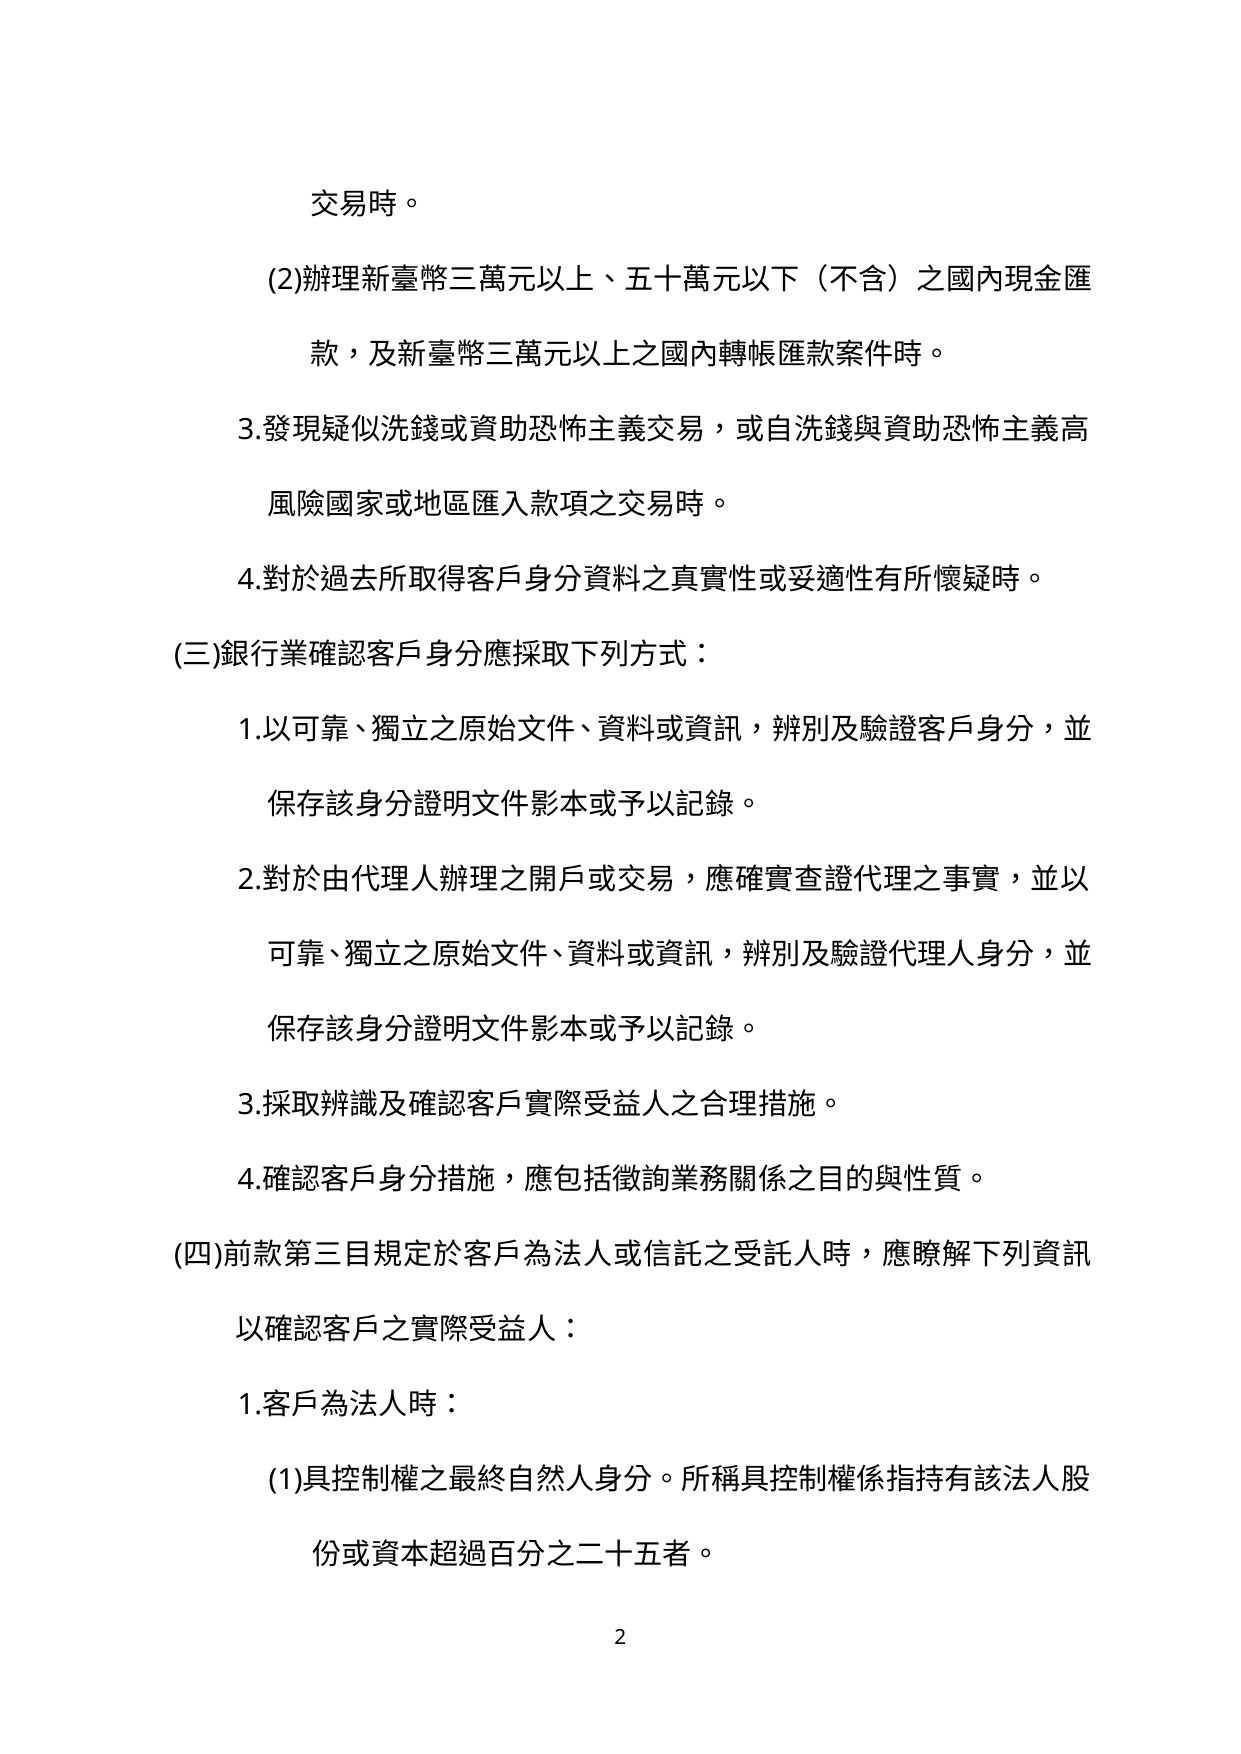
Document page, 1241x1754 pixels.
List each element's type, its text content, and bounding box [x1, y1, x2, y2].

text (1)具控制權之最終自然人身分。所稱具控制權係指持有該法人股份或資本超過百分之二十五者。 [268, 1439, 1092, 1589]
text 1.以可靠、獨立之原始文件、資料或資訊，辨別及驗證客戶身分，並保存該身分證明文件影本或予以記錄。 [237, 689, 1092, 839]
text 1.客戶為法人時： [237, 1364, 1092, 1439]
text 交易時。 [268, 164, 1092, 239]
text 3.採取辨識及確認客戶實際受益人之合理措施。 [237, 1064, 1092, 1139]
text 4.確認客戶身分措施，應包括徵詢業務關係之目的與性質。 [237, 1139, 1092, 1214]
text (2)辦理新臺幣三萬元以上、五十萬元以下（不含）之國內現金匯款，及新臺幣三萬元以上之國內轉帳匯款案件時。 [268, 239, 1092, 389]
text 2.對於由代理人辦理之開戶或交易，應確實查證代理之事實，並以可靠、獨立之原始文件、資料或資訊，辨別及驗證代理人身分，並保存該身分證明文件影本或予以記錄。 [237, 839, 1092, 1064]
text 3.發現疑似洗錢或資助恐怖主義交易，或自洗錢與資助恐怖主義高風險國家或地區匯入款項之交易時。 [237, 389, 1092, 539]
text (三)銀行業確認客戶身分應採取下列方式： [174, 614, 1092, 689]
text 4.對於過去所取得客戶身分資料之真實性或妥適性有所懷疑時。 [237, 539, 1092, 614]
text (四)前款第三目規定於客戶為法人或信託之受託人時，應瞭解下列資訊以確認客戶之實際受益人： [174, 1214, 1092, 1364]
